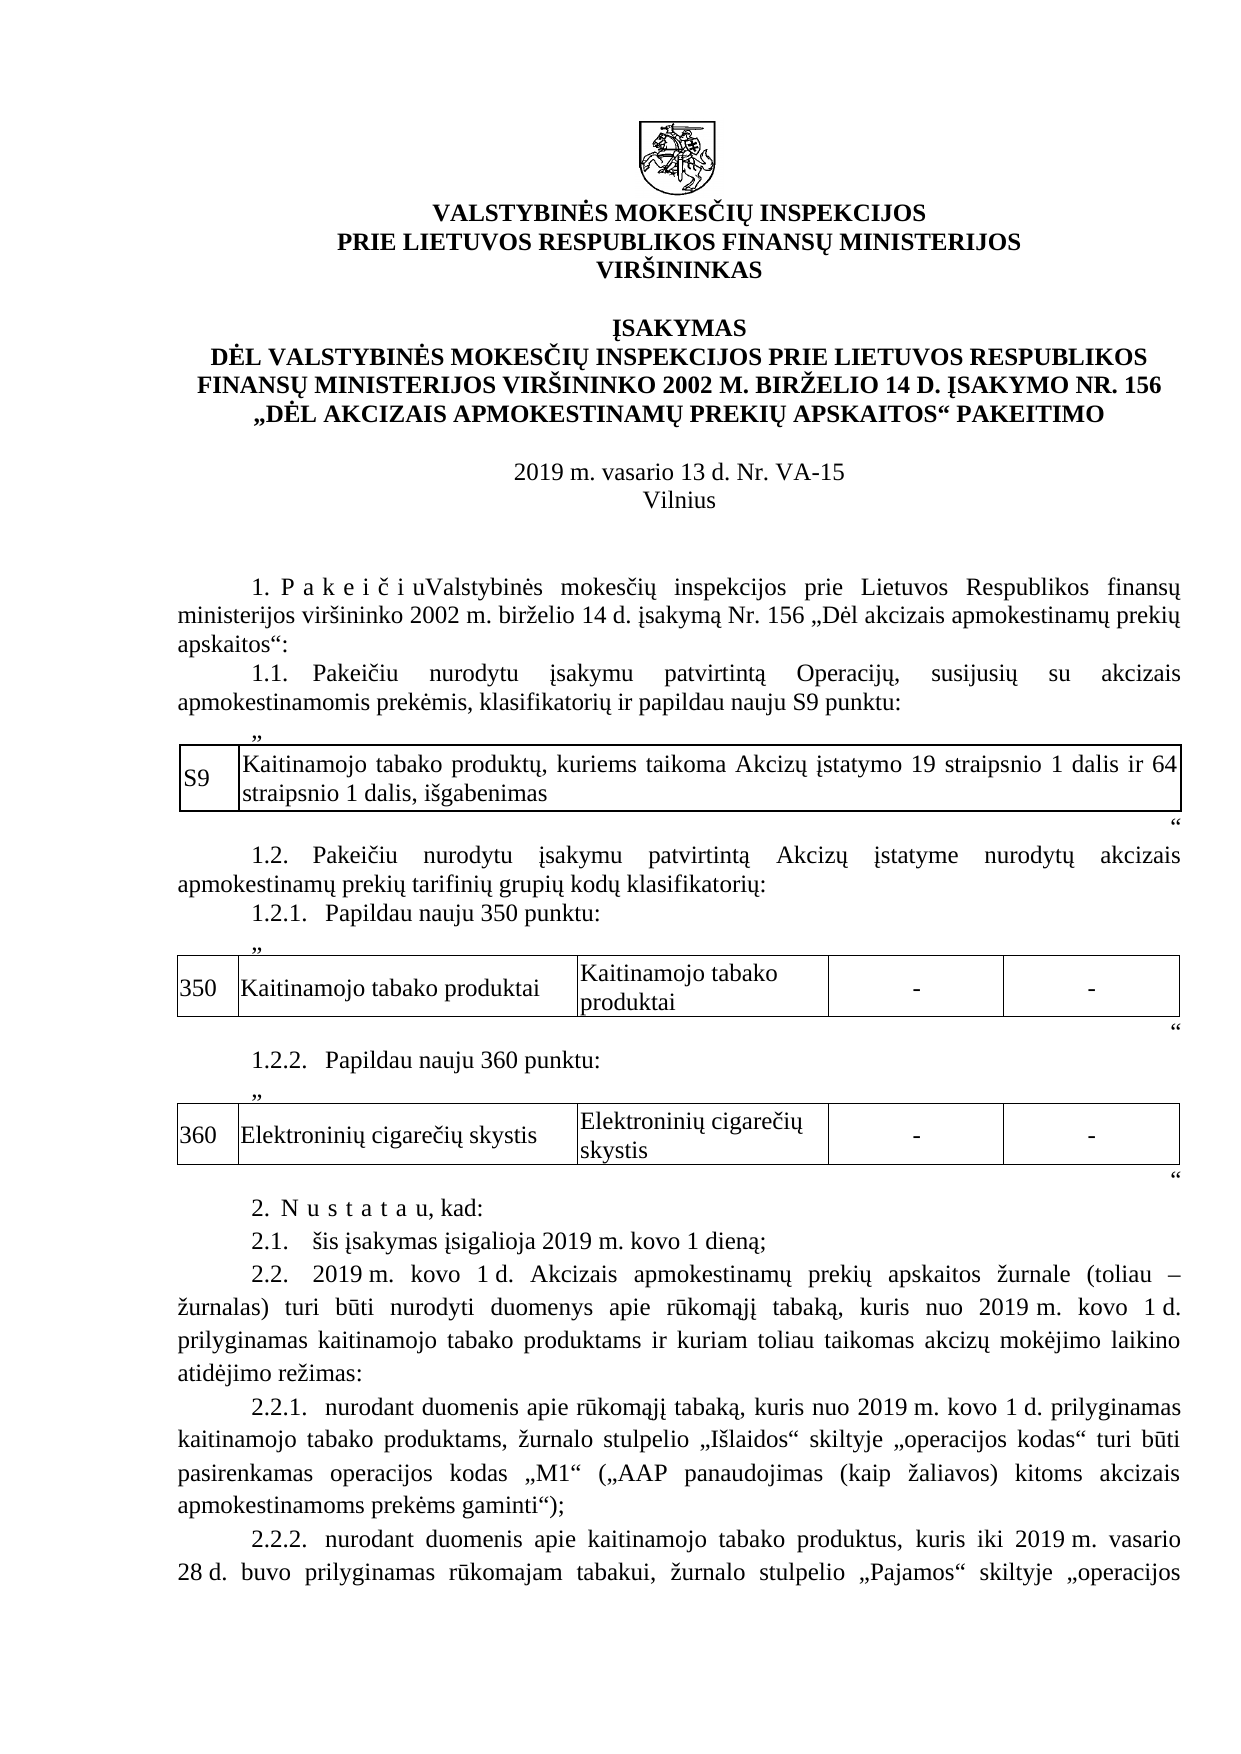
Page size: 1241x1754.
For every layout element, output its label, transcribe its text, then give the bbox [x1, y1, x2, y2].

text 1.2.2. Papildau nauju 360 punktu: [177, 1046, 1181, 1074]
table_header Kaitinamojo tabako produktai [239, 956, 577, 1016]
text “ [177, 1165, 1181, 1193]
text „ [177, 1074, 1181, 1103]
text ĮSAKYMAS [177, 313, 1181, 342]
table_header 360 [178, 1104, 238, 1164]
table_header - [1004, 1104, 1179, 1164]
table_header S9 [181, 746, 238, 809]
text 2.2. 2019 m. kovo 1 d. Akcizais apmokestinamų prekių apskaitos žurnale (toliau ‒ žurnalas) turi būti nurodyti duomenys apie rūkomąjį tabaką, kuris nuo 2019 m. kovo 1 d. prilyginamas kaitinamojo tabako produktams ir kuriam toliau taikomas akcizų mokėjimo laikino atidėjimo režimas: [177, 1259, 1181, 1387]
text „ [177, 927, 1181, 955]
table_header Elektroninių cigarečių skystis [578, 1104, 828, 1164]
table_header 350 [178, 956, 238, 1016]
text 1.2. Pakeičiu nurodytu įsakymu patvirtintą Akcizų įstatyme nurodytų akcizais apmokestinamų prekių tarifinių grupių kodų klasifikatorių: [177, 840, 1181, 898]
text VALSTYBINĖS MOKESČIŲ INSPEKCIJOS PRIE LIETUVOS RESPUBLIKOS FINANSŲ MINISTERIJOS VIRŠININKAS [177, 198, 1181, 284]
table_header - [829, 956, 1003, 1016]
text 1.2.1. Papildau nauju 350 punktu: [177, 898, 1181, 927]
text 2.2.2. nurodant duomenis apie kaitinamojo tabako produktus, kuris iki 2019 m. vasario 28 d. buvo prilyginamas rūkomajam tabakui, žurnalo stulpelio „Pajamos“ skiltyje „operacijos [177, 1524, 1181, 1585]
text 2. Nustatau, kad: [177, 1193, 1181, 1222]
text Vilnius [177, 485, 1181, 514]
table_header - [1004, 956, 1179, 1016]
text DĖL VALSTYBINĖS MOKESČIŲ INSPEKCIJOS PRIE LIETUVOS RESPUBLIKOS FINANSŲ MINISTERIJOS VIRŠININKO 2002 M. BIRŽELIO 14 D. ĮSAKYMO NR. 156 „DĖL AKCIZAIS APMOKESTINAMŲ PREKIŲ APSKAITOS“ PAKEITIMO [177, 342, 1181, 428]
table_header Elektroninių cigarečių skystis [239, 1104, 577, 1164]
text “ [177, 812, 1181, 840]
table_header - [829, 1104, 1003, 1164]
text „ [177, 715, 1181, 744]
text 2.2.1. nurodant duomenis apie rūkomąjį tabaką, kuris nuo 2019 m. kovo 1 d. prilyginamas kaitinamojo tabako produktams, žurnalo stulpelio „Išlaidos“ skiltyje „operacijos kodas“ turi būti pasirenkamas operacijos kodas „M1“ („AAP panaudojimas (kaip žaliavos) kitoms akcizais apmokestinamoms prekėms gaminti“); [177, 1392, 1181, 1519]
text 1. PakeičiuValstybinės mokesčių inspekcijos prie Lietuvos Respublikos finansų ministerijos viršininko 2002 m. birželio 14 d. įsakymą Nr. 156 „Dėl akcizais apmokestinamų prekių apskaitos“: [177, 572, 1181, 658]
table_header Kaitinamojo tabako produktų, kuriems taikoma Akcizų įstatymo 19 straipsnio 1 dalis ir 64 straipsnio 1 dalis, išgabenimas [240, 746, 1180, 809]
text 2019 m. vasario 13 d. Nr. VA-15 [177, 457, 1181, 485]
text “ [177, 1017, 1181, 1046]
text 1.1. Pakeičiu nurodytu įsakymu patvirtintą Operacijų, susijusių su akcizais apmokestinamomis prekėmis, klasifikatorių ir papildau nauju S9 punktu: [177, 658, 1181, 715]
text 2.1. šis įsakymas įsigalioja 2019 m. kovo 1 dieną; [177, 1226, 1181, 1255]
table_header Kaitinamojo tabako produktai [578, 956, 828, 1016]
